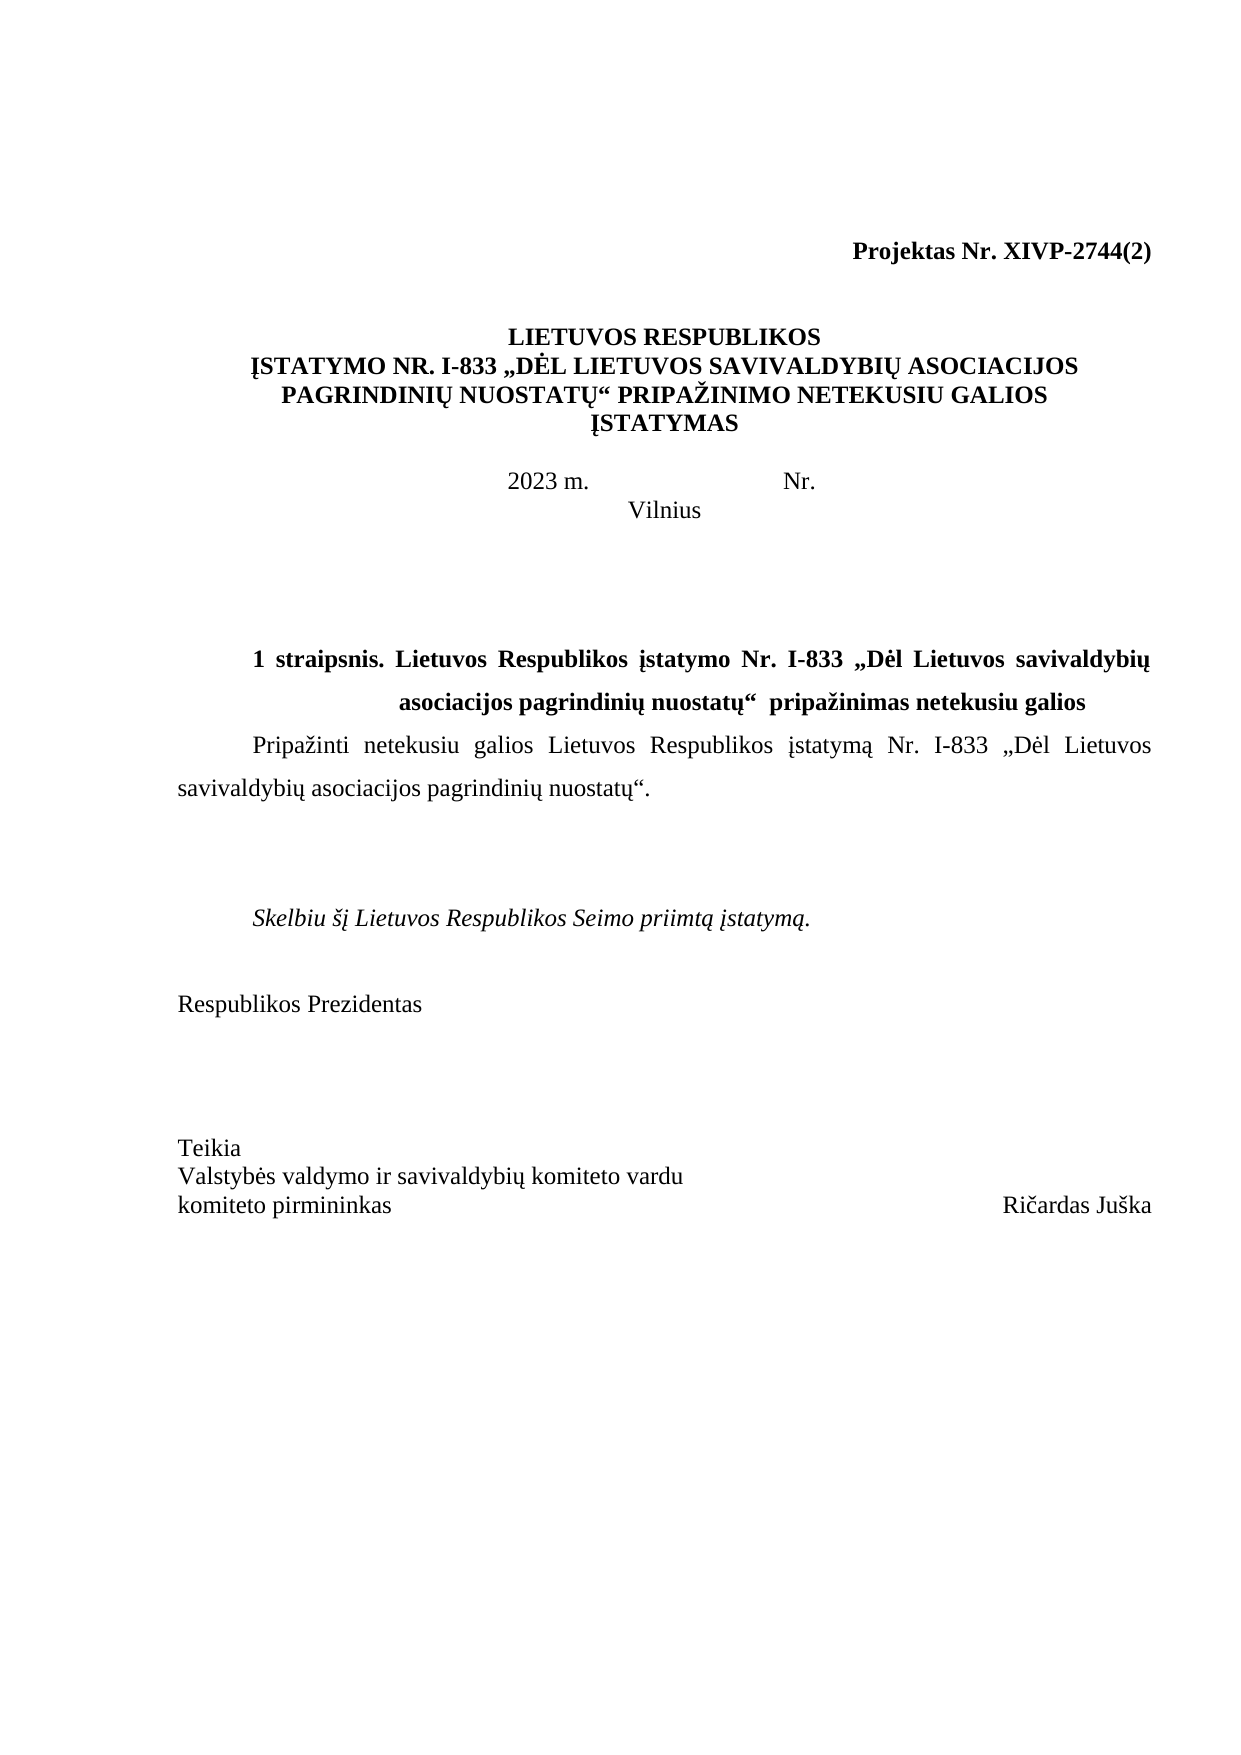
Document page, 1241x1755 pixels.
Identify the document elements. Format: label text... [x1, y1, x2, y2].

text 1 straipsnis. Lietuvos Respublikos įstatymo Nr. I-833 „Dėl Lietuvos savivaldybių asociacijos pagrindinių nuostatų“ pripažinimas netekusiu galios [252, 644, 1152, 716]
text ĮSTATYMAS [177, 408, 1152, 437]
text ĮSTATYMO NR. I-833 „DĖL LIETUVOS SAVIVALDYBIŲ ASOCIACIJOS PAGRINDINIŲ NUOSTATŲ“ PRIPAŽINIMO NETEKUSIU GALIOS [177, 351, 1152, 408]
text Pripažinti netekusiu galios Lietuvos Respublikos įstatymą Nr. I-833 „Dėl Lietuvos savivaldybių asociacijos pagrindinių nuostatų“. [177, 730, 1152, 802]
text 2023 m. Nr. [177, 466, 1152, 495]
text Valstybės valdymo ir savivaldybių komiteto vardu [177, 1161, 1152, 1190]
text Vilnius [177, 495, 1152, 523]
text komiteto pirmininkas Ričardas Juška [177, 1190, 1152, 1219]
text Teikia [177, 1133, 1152, 1161]
text Projektas Nr. XIVP-2744(2) [177, 236, 1152, 265]
text Respublikos Prezidentas [177, 989, 1152, 1018]
text LIETUVOS RESPUBLIKOS [177, 322, 1152, 351]
text Skelbiu šį Lietuvos Respublikos Seimo priimtą įstatymą. [177, 903, 1152, 931]
